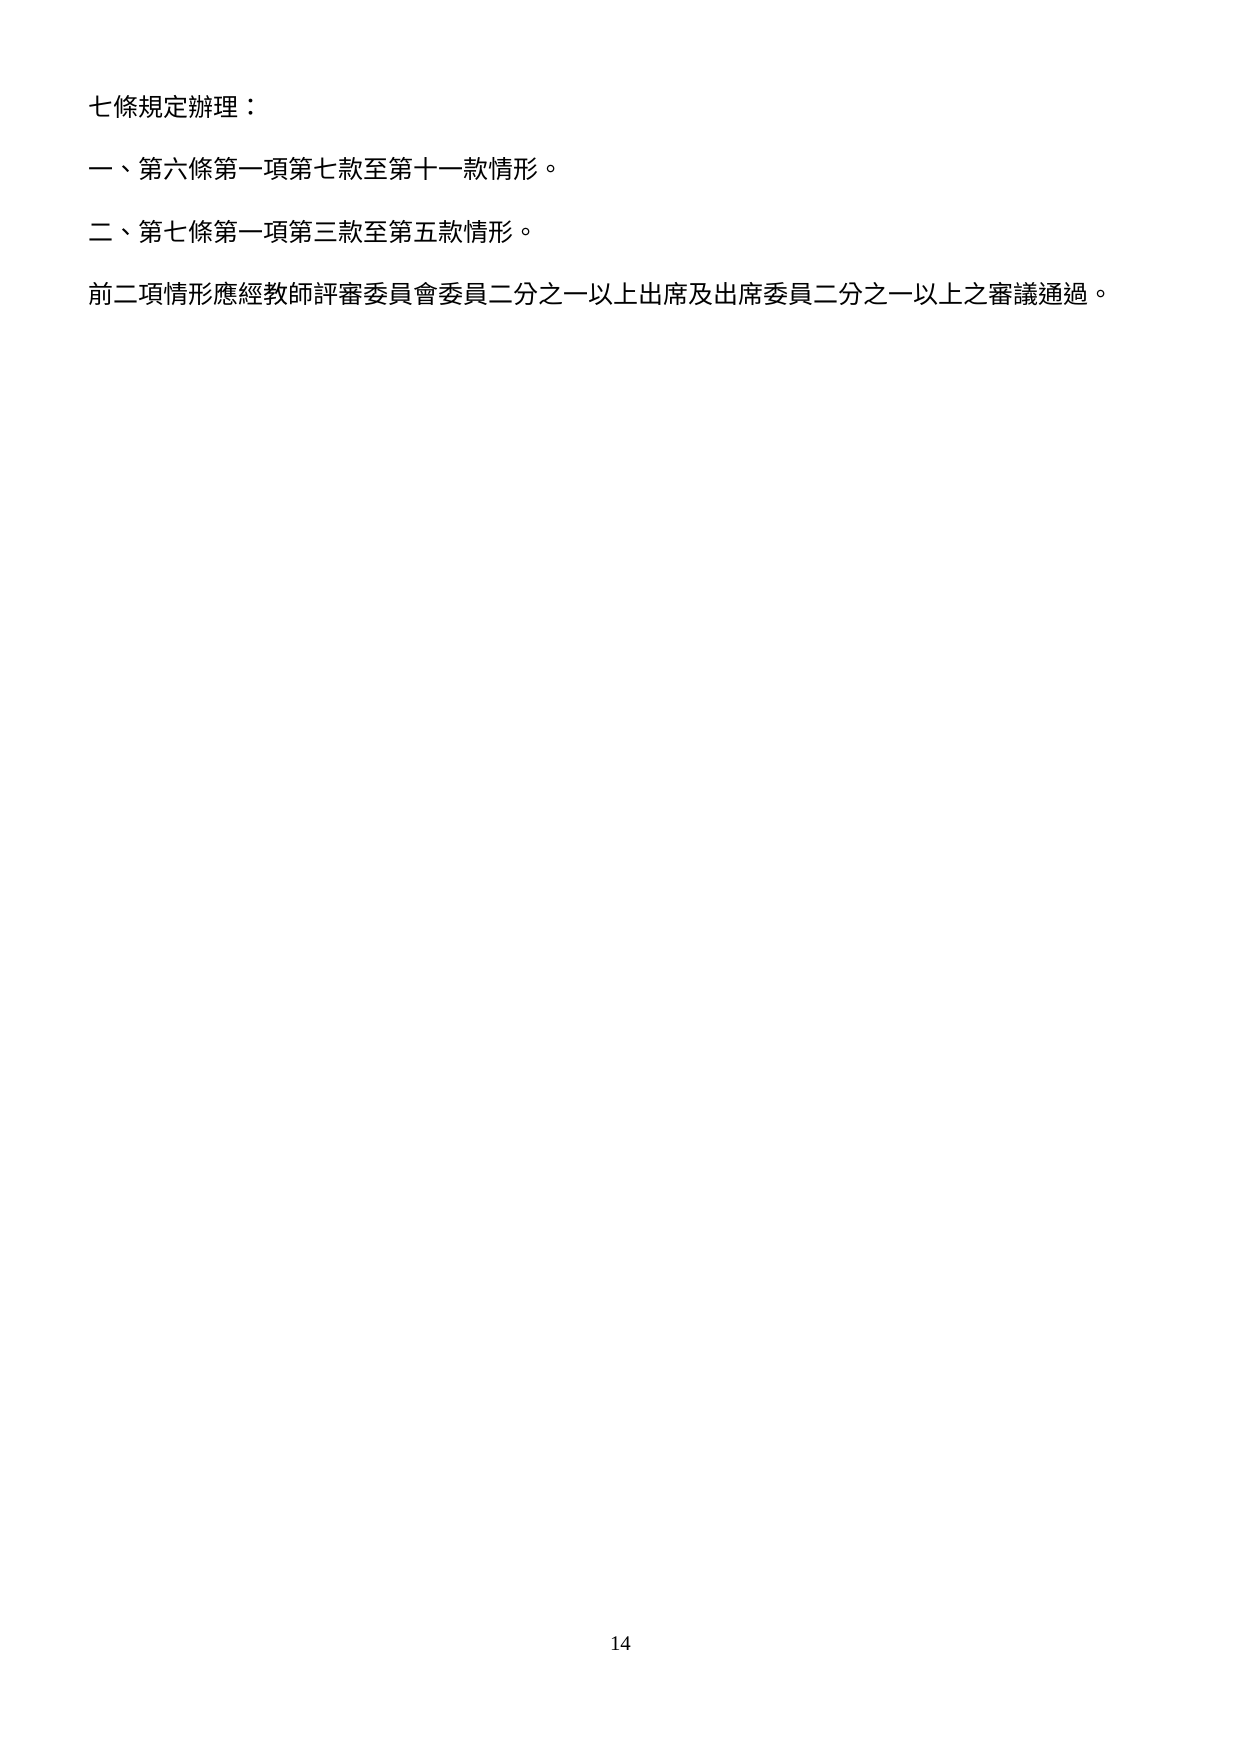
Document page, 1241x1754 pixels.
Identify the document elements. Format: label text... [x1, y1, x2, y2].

text 前二項情形應經教師評審委員會委員二分之一以上出席及出席委員二分之一以上之審議通過。 [89, 251, 1152, 314]
text 兼任、代課及代理教師於聘約有效期間內，涉有下列各款情形之一，服務學校認 有先行停止聘約之執行進行調查之必要者，應經教師評審委員會審議通過，免報主管機關核准，暫時予以停止聘約之執行三個月以下；必要時，得經教師評審委員會審議通過後，延長停止聘約之執行期間一次，且不得逾三個月；其停止聘約之執行 期間不得超過聘約有效期間。經調查屬實者，依第六條或第七條規定辦理： [89, 64, 1152, 126]
text 二、第七條第一項第三款至第五款情形。 [89, 189, 1152, 251]
text 一、第六條第一項第七款至第十一款情形。 [89, 126, 1152, 189]
